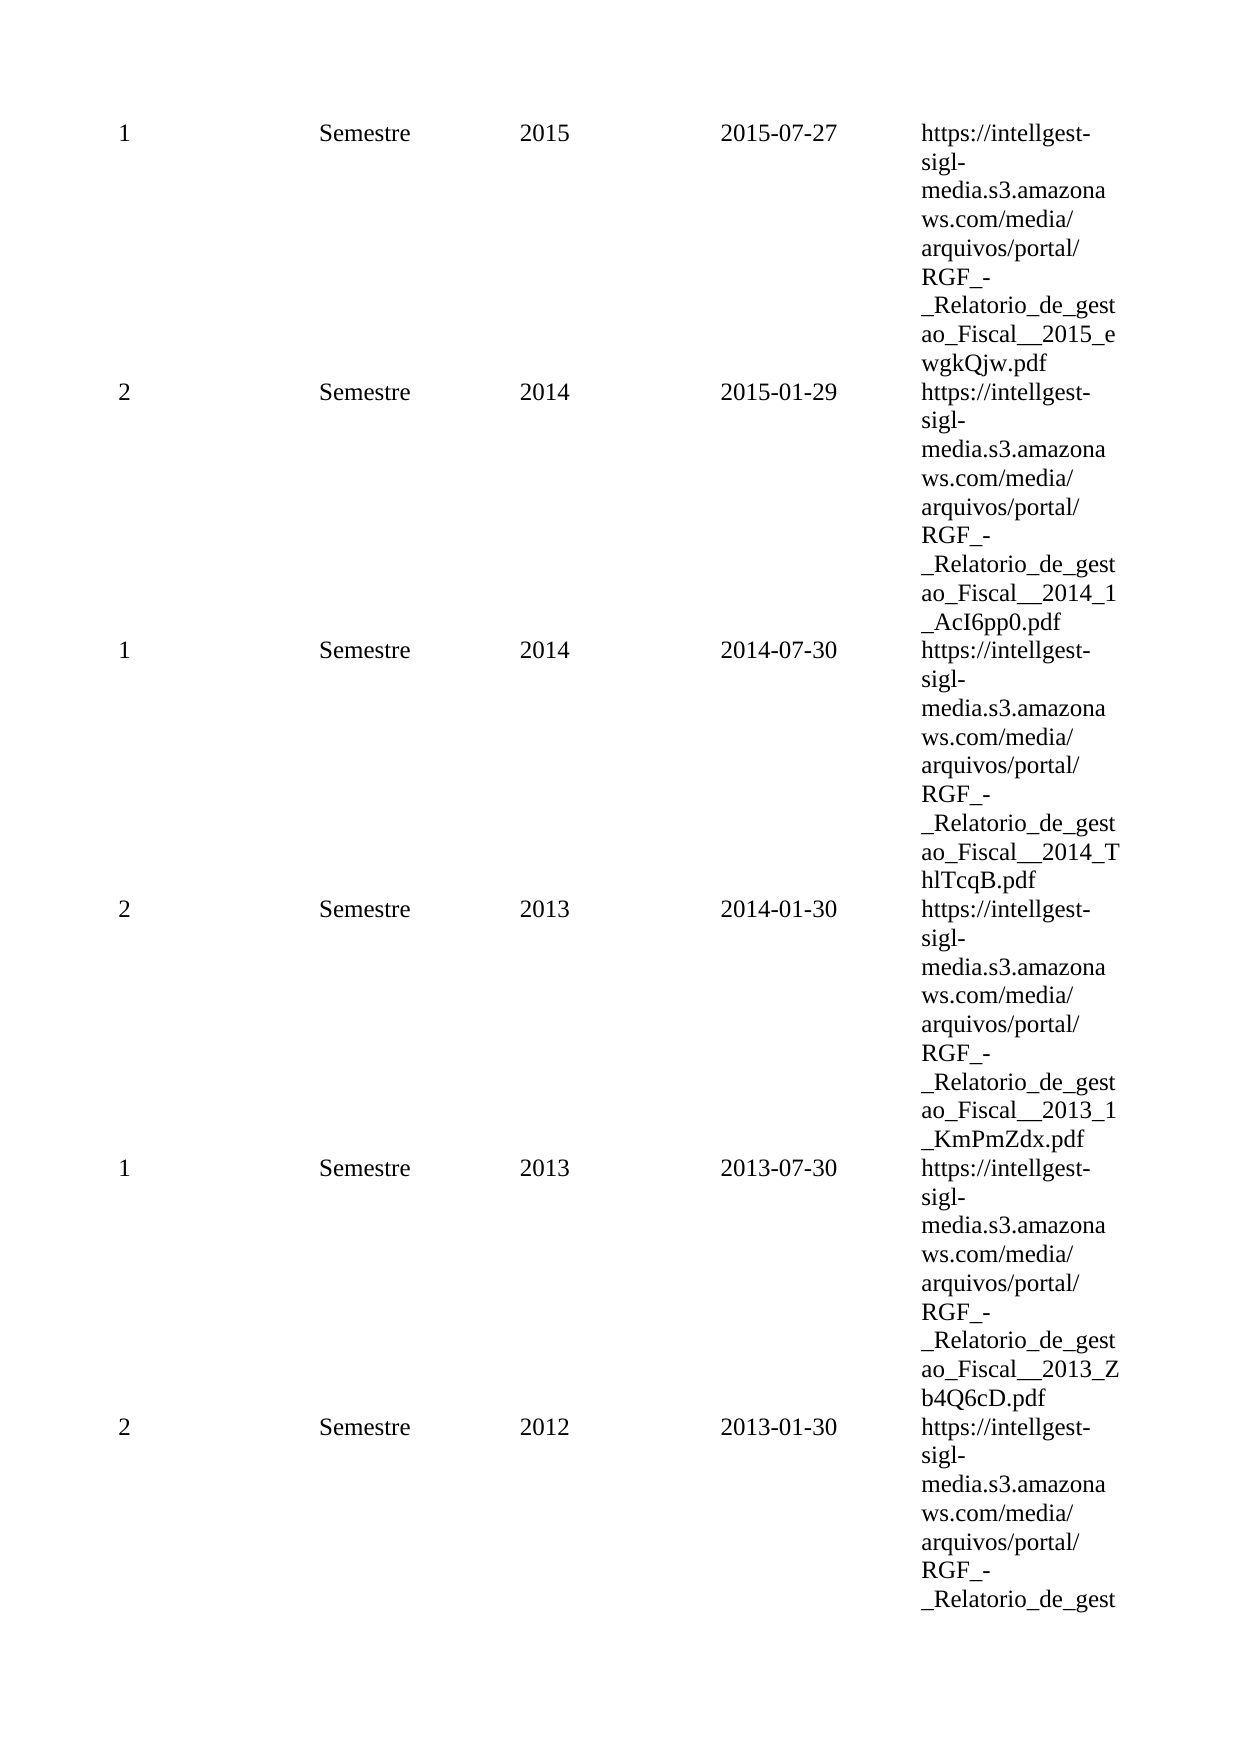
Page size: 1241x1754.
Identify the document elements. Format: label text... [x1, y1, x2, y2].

table_cell Semestre [319, 1412, 519, 1613]
table_cell 2012 [520, 1412, 720, 1613]
table_cell 1 [118, 118, 319, 377]
table_cell https://intellgest-sigl-media.s3.amazonaws.com/media/arquivos/portal/RGF_-_Relatorio_de_gestao_Fiscal__2015_ewgkQjw.pdf [921, 118, 1122, 377]
table_cell 1 [118, 636, 319, 894]
table_cell 2 [118, 894, 319, 1153]
table_cell 2014-01-30 [720, 894, 921, 1153]
table_cell Semestre [319, 118, 519, 377]
table_cell 1 [118, 1153, 319, 1412]
table_cell 2013-07-30 [720, 1153, 921, 1412]
table_cell Semestre [319, 894, 519, 1153]
table_cell 2015 [520, 118, 720, 377]
table_cell https://intellgest-sigl-media.s3.amazonaws.com/media/arquivos/portal/RGF_-_Relatorio_de_gestao_Fiscal__2014_ThlTcqB.pdf [921, 636, 1122, 894]
table_cell 2014 [520, 377, 720, 636]
table_cell https://intellgest-sigl-media.s3.amazonaws.com/media/arquivos/portal/RGF_-_Relatorio_de_gestao_Fiscal__2014_1_AcI6pp0.pdf [921, 377, 1122, 636]
table_cell 2015-07-27 [720, 118, 921, 377]
table_cell https://intellgest-sigl-media.s3.amazonaws.com/media/arquivos/portal/RGF_-_Relatorio_de_gestao_Fiscal__2013_1_KmPmZdx.pdf [921, 894, 1122, 1153]
table_cell Semestre [319, 377, 519, 636]
table_cell 2013-01-30 [720, 1412, 921, 1613]
table_cell 2 [118, 377, 319, 636]
table_cell https://intellgest-sigl-media.s3.amazonaws.com/media/arquivos/portal/RGF_-_Relatorio_de_gest [921, 1412, 1122, 1613]
table_cell Semestre [319, 1153, 519, 1412]
table_cell 2 [118, 1412, 319, 1613]
table_cell https://intellgest-sigl-media.s3.amazonaws.com/media/arquivos/portal/RGF_-_Relatorio_de_gestao_Fiscal__2013_Zb4Q6cD.pdf [921, 1153, 1122, 1412]
table_cell 2013 [520, 1153, 720, 1412]
table_cell 2015-01-29 [720, 377, 921, 636]
table_cell 2014 [520, 636, 720, 894]
table_cell 2014-07-30 [720, 636, 921, 894]
table_cell Semestre [319, 636, 519, 894]
table_cell 2013 [520, 894, 720, 1153]
